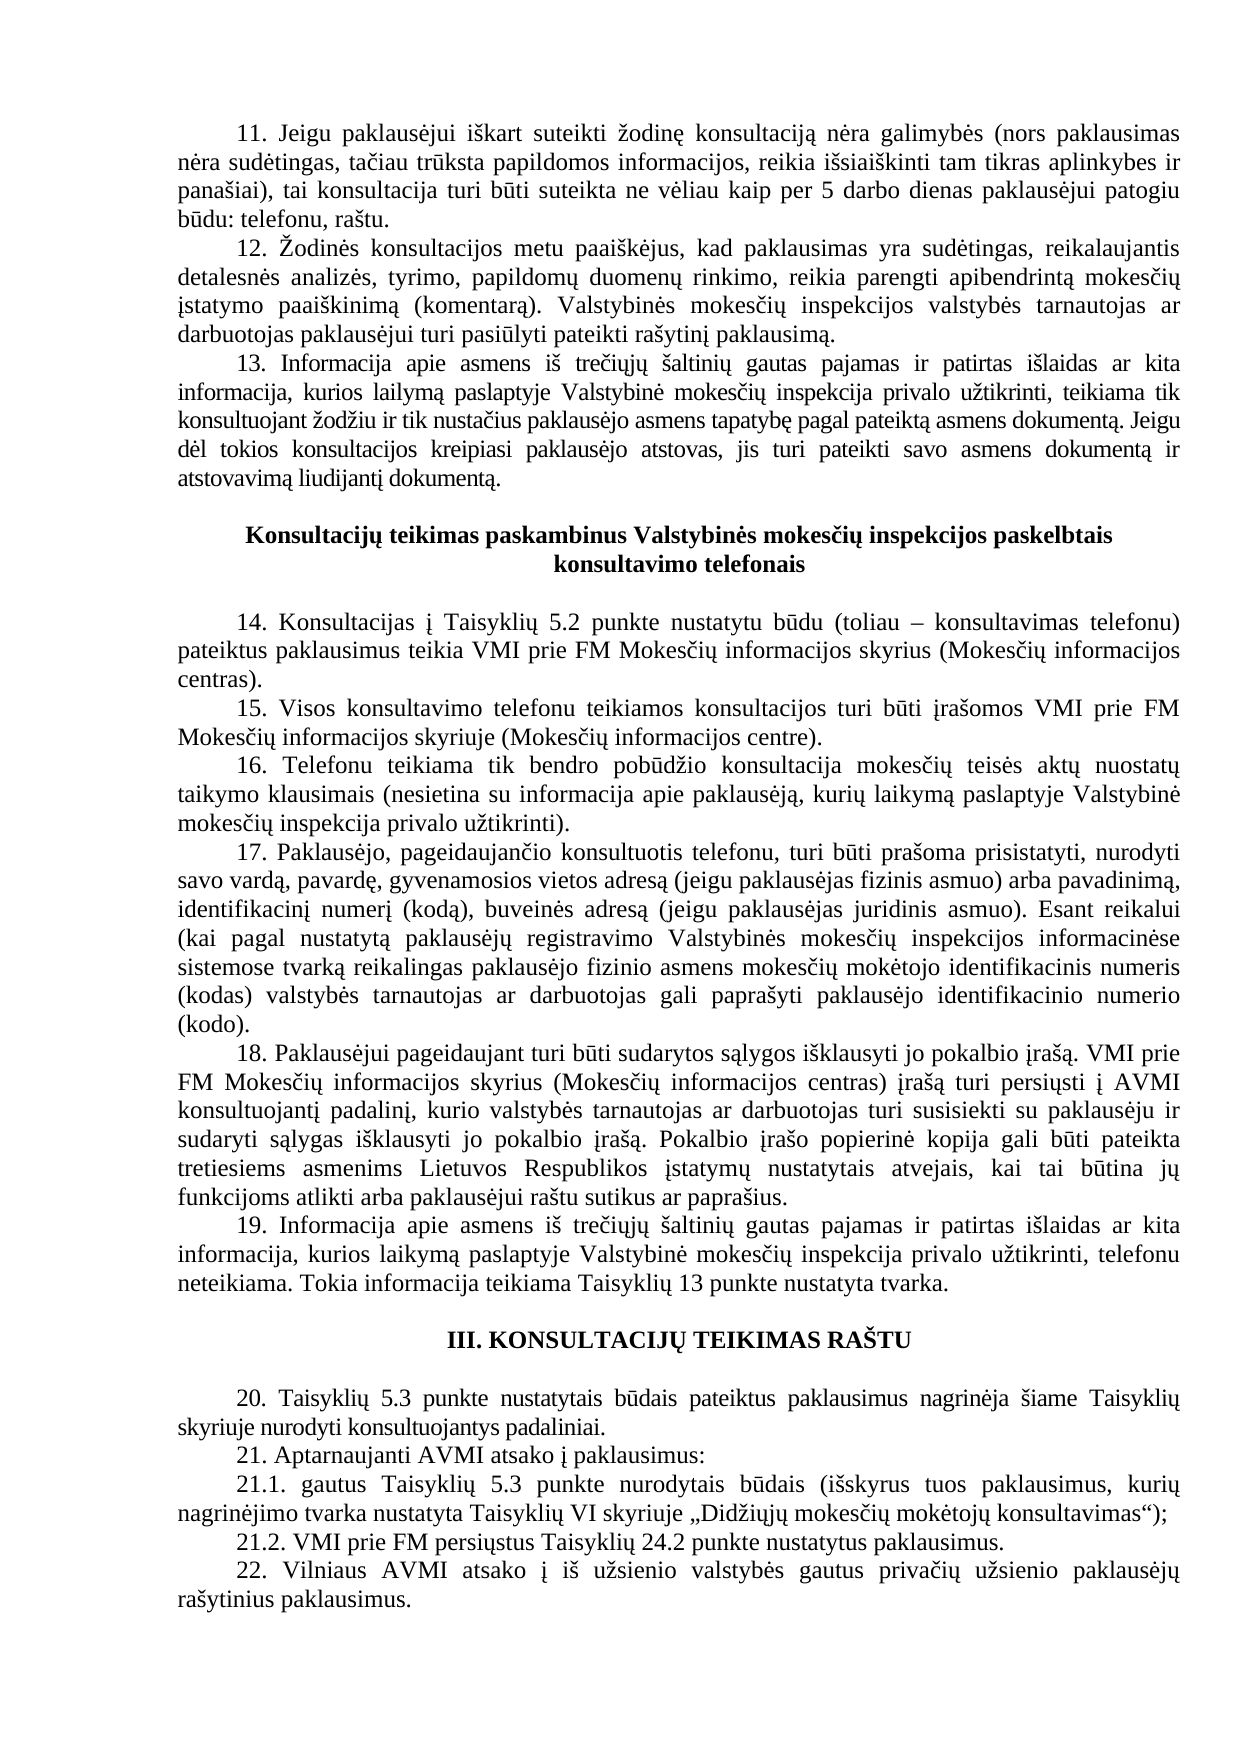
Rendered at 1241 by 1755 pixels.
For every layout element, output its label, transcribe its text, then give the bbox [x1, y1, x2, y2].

text III. KONSULTACIJŲ TEIKIMAS RAŠTU [177, 1326, 1181, 1354]
text Konsultacijų teikimas paskambinus Valstybinės mokesčių inspekcijos paskelbtais konsultavimo telefonais [177, 521, 1181, 578]
text 21.2. VMI prie FM persiųstus Taisyklių 24.2 punkte nustatytus paklausimus. [177, 1527, 1181, 1556]
text 20. Taisyklių 5.3 punkte nustatytais būdais pateiktus paklausimus nagrinėja šiame Taisyklių skyriuje nurodyti konsultuojantys padaliniai. [177, 1383, 1181, 1441]
text 13. Informacija apie asmens iš trečiųjų šaltinių gautas pajamas ir patirtas išlaidas ar kita informacija, kurios lailymą paslaptyje Valstybinė mokesčių inspekcija privalo užtikrinti, teikiama tik konsultuojant žodžiu ir tik nustačius paklausėjo asmens tapatybę pagal pateiktą asmens dokumentą. Jeigu dėl tokios konsultacijos kreipiasi paklausėjo atstovas, jis turi pateikti savo asmens dokumentą ir atstovavimą liudijantį dokumentą. [177, 348, 1181, 492]
text 21. Aptarnaujanti AVMI atsako į paklausimus: [177, 1441, 1181, 1469]
text 22. Vilniaus AVMI atsako į iš užsienio valstybės gautus privačių užsienio paklausėjų rašytinius paklausimus. [177, 1556, 1181, 1613]
text 19. Informacija apie asmens iš trečiųjų šaltinių gautas pajamas ir patirtas išlaidas ar kita informacija, kurios laikymą paslaptyje Valstybinė mokesčių inspekcija privalo užtikrinti, telefonu neteikiama. Tokia informacija teikiama Taisyklių 13 punkte nustatyta tvarka. [177, 1211, 1181, 1297]
text 12. Žodinės konsultacijos metu paaiškėjus, kad paklausimas yra sudėtingas, reikalaujantis detalesnės analizės, tyrimo, papildomų duomenų rinkimo, reikia parengti apibendrintą mokesčių įstatymo paaiškinimą (komentarą). Valstybinės mokesčių inspekcijos valstybės tarnautojas ar darbuotojas paklausėjui turi pasiūlyti pateikti rašytinį paklausimą. [177, 233, 1181, 348]
text 17. Paklausėjo, pageidaujančio konsultuotis telefonu, turi būti prašoma prisistatyti, nurodyti savo vardą, pavardę, gyvenamosios vietos adresą (jeigu paklausėjas fizinis asmuo) arba pavadinimą, identifikacinį numerį (kodą), buveinės adresą (jeigu paklausėjas juridinis asmuo). Esant reikalui (kai pagal nustatytą paklausėjų registravimo Valstybinės mokesčių inspekcijos informacinėse sistemose tvarką reikalingas paklausėjo fizinio asmens mokesčių mokėtojo identifikacinis numeris (kodas) valstybės tarnautojas ar darbuotojas gali paprašyti paklausėjo identifikacinio numerio (kodo). [177, 837, 1181, 1038]
text 11. Jeigu paklausėjui iškart suteikti žodinę konsultaciją nėra galimybės (nors paklausimas nėra sudėtingas, tačiau trūksta papildomos informacijos, reikia išsiaiškinti tam tikras aplinkybes ir panašiai), tai konsultacija turi būti suteikta ne vėliau kaip per 5 darbo dienas paklausėjui patogiu būdu: telefonu, raštu. [177, 118, 1181, 233]
text 21.1. gautus Taisyklių 5.3 punkte nurodytais būdais (išskyrus tuos paklausimus, kurių nagrinėjimo tvarka nustatyta Taisyklių VI skyriuje „Didžiųjų mokesčių mokėtojų konsultavimas“); [177, 1469, 1181, 1527]
text 16. Telefonu teikiama tik bendro pobūdžio konsultacija mokesčių teisės aktų nuostatų taikymo klausimais (nesietina su informacija apie paklausėją, kurių laikymą paslaptyje Valstybinė mokesčių inspekcija privalo užtikrinti). [177, 751, 1181, 837]
text 14. Konsultacijas į Taisyklių 5.2 punkte nustatytu būdu (toliau – konsultavimas telefonu) pateiktus paklausimus teikia VMI prie FM Mokesčių informacijos skyrius (Mokesčių informacijos centras). [177, 607, 1181, 693]
text 15. Visos konsultavimo telefonu teikiamos konsultacijos turi būti įrašomos VMI prie FM Mokesčių informacijos skyriuje (Mokesčių informacijos centre). [177, 693, 1181, 751]
text 18. Paklausėjui pageidaujant turi būti sudarytos sąlygos išklausyti jo pokalbio įrašą. VMI prie FM Mokesčių informacijos skyrius (Mokesčių informacijos centras) įrašą turi persiųsti į AVMI konsultuojantį padalinį, kurio valstybės tarnautojas ar darbuotojas turi susisiekti su paklausėju ir sudaryti sąlygas išklausyti jo pokalbio įrašą. Pokalbio įrašo popierinė kopija gali būti pateikta tretiesiems asmenims Lietuvos Respublikos įstatymų nustatytais atvejais, kai tai būtina jų funkcijoms atlikti arba paklausėjui raštu sutikus ar paprašius. [177, 1038, 1181, 1211]
